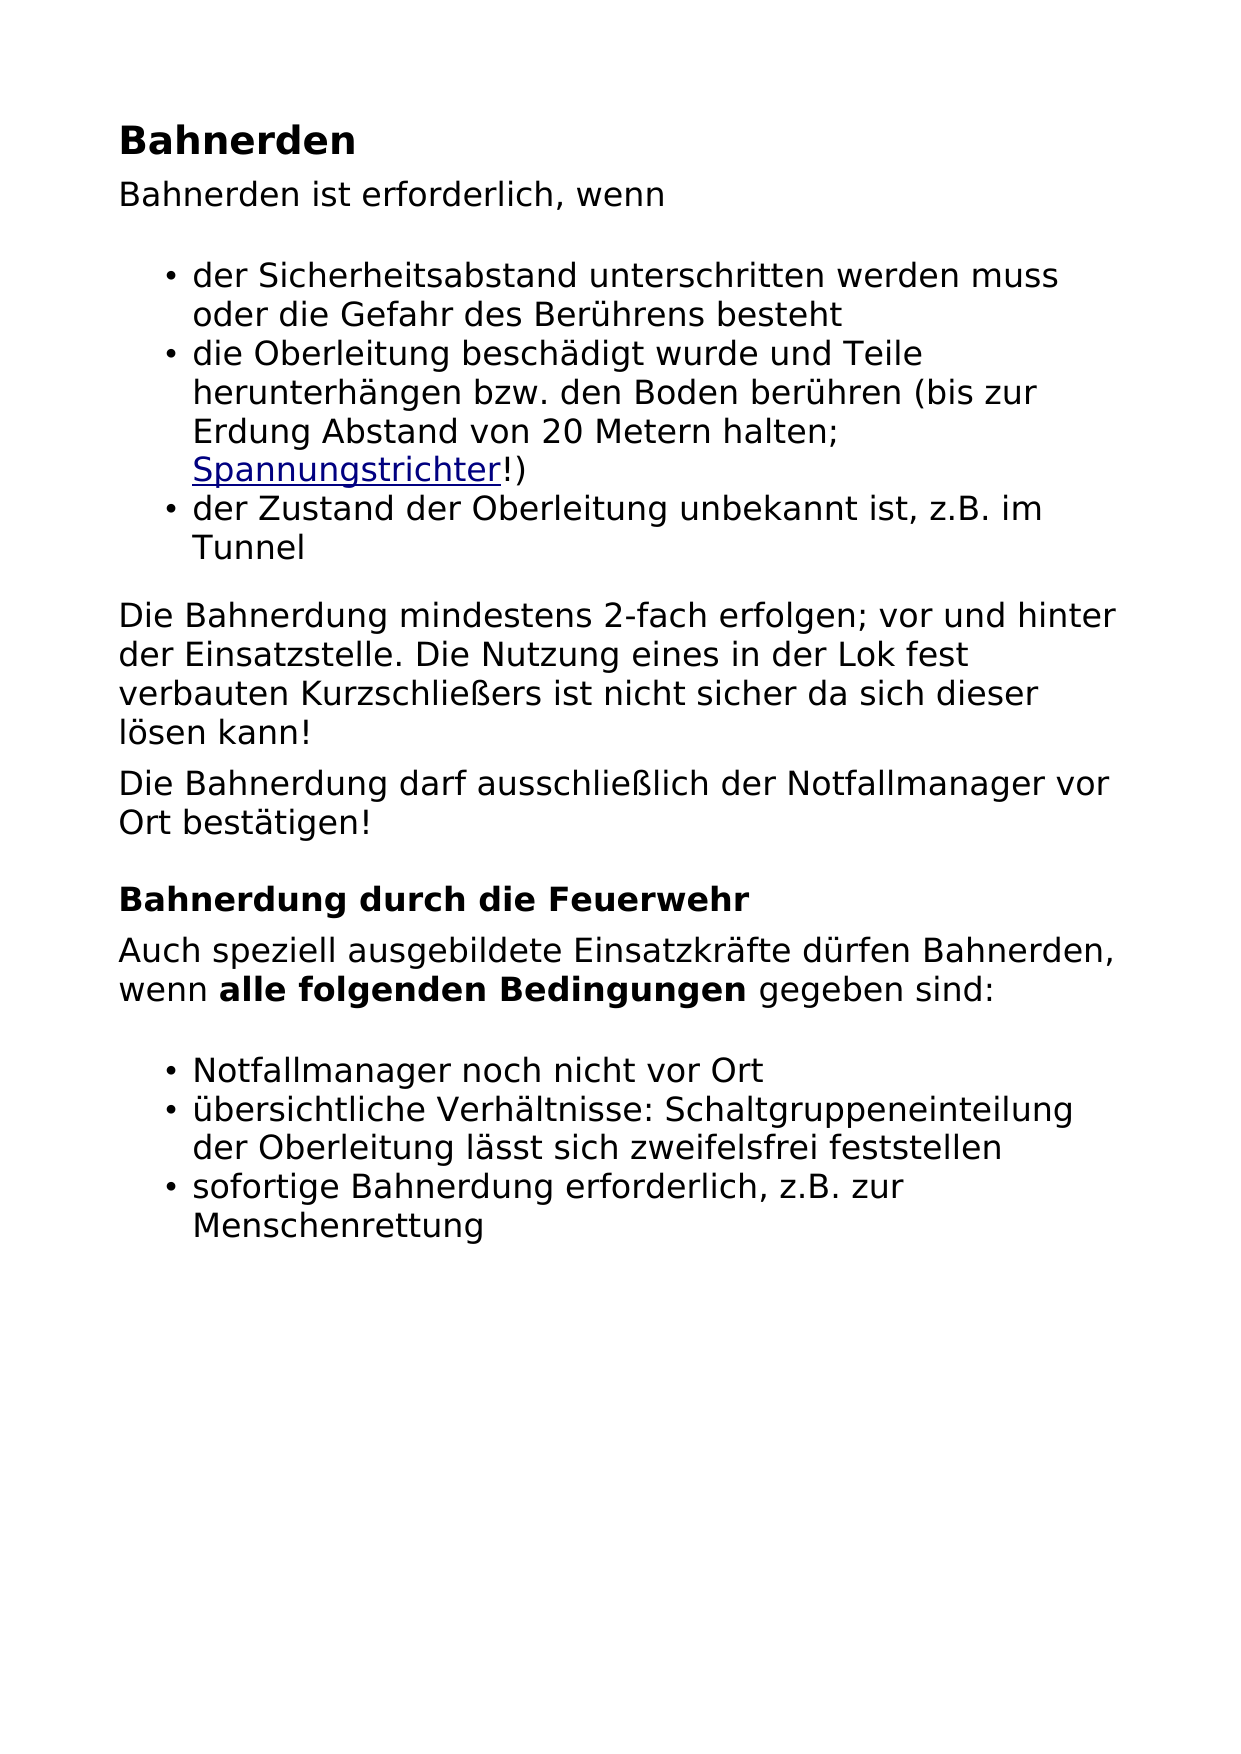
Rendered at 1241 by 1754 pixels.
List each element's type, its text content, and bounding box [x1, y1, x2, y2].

subtitle Bahnerdung durch die Feuerwehr [118, 880, 1122, 919]
subtitle Bahnerden [118, 118, 1122, 163]
list übersichtliche Verhältnisse: Schaltgruppeneinteilung der Oberleitung lässt sich zweifelsfrei feststellen [177, 1090, 1122, 1168]
text Auch speziell ausgebildete Einsatzkräfte dürfen Bahnerden, wenn alle folgenden Bedingungen gegeben sind: [118, 931, 1122, 1009]
list der Zustand der Oberleitung unbekannt ist, z.B. im Tunnel [177, 490, 1122, 567]
list sofortige Bahnerdung erforderlich, z.B. zur Menschenrettung [177, 1168, 1122, 1245]
list die Oberleitung beschädigt wurde und Teile herunterhängen bzw. den Boden berühren (bis zur Erdung Abstand von 20 Metern halten; Spannungstrichter!) [177, 334, 1122, 490]
text Bahnerden ist erforderlich, wenn [118, 176, 1122, 215]
list Notfallmanager noch nicht vor Ort [177, 1051, 1122, 1090]
text Die Bahnerdung mindestens 2-fach erfolgen; vor und hinter der Einsatzstelle. Die Nutzung eines in der Lok fest verbauten Kurzschließers ist nicht sicher da sich dieser lösen kann! [118, 597, 1122, 752]
list der Sicherheitsabstand unterschritten werden muss oder die Gefahr des Berührens besteht [177, 257, 1122, 334]
text Die Bahnerdung darf ausschließlich der Notfallmanager vor Ort bestätigen! [118, 765, 1122, 843]
